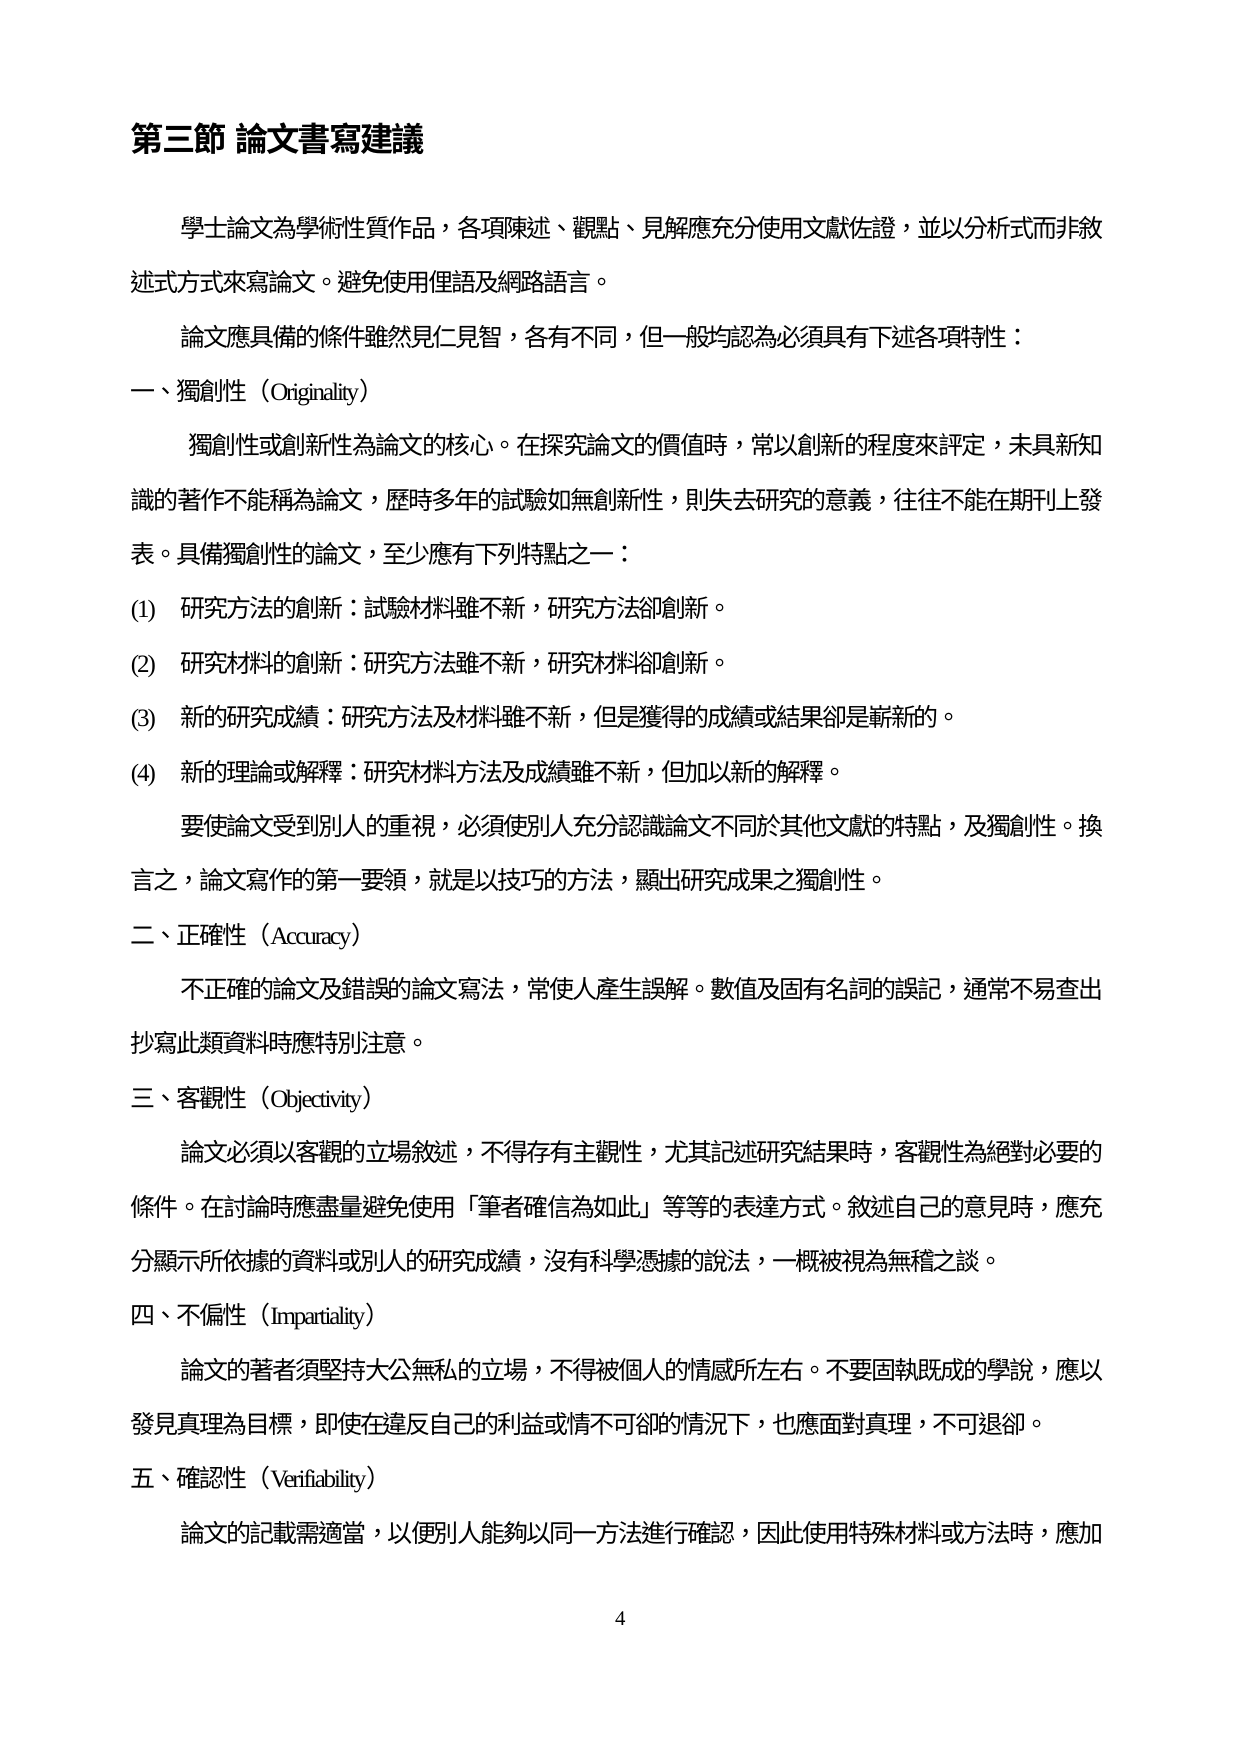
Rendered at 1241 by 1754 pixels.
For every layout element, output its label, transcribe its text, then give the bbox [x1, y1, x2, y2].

text 論文的記載需適當，以便別人能夠以同一方法進行確認，因此使用特殊材料或方法時，應加 [131, 1513, 1105, 1549]
text 學士論文為學術性質作品，各項陳述、觀點、見解應充分使用文獻佐證，並以分析式而非敘述式方式來寫論文。避免使用俚語及網路語言。 [131, 208, 1105, 299]
text 第三節 論文書寫建議 [131, 112, 1110, 161]
text 論文必須以客觀的立場敘述，不得存有主觀性，尤其記述研究結果時，客觀性為絕對必要的條件。在討論時應盡量避免使用「筆者確信為如此」等等的表達方式。敘述自己的意見時，應充分顯示所依據的資料或別人的研究成績，沒有科學憑據的說法，一概被視為無稽之談。 [131, 1133, 1105, 1278]
text 論文應具備的條件雖然見仁見智，各有不同，但一般均認為必須具有下述各項特性： [131, 317, 1105, 353]
list 新的研究成績：研究方法及材料雖不新，但是獲得的成績或結果卻是嶄新的。 [131, 698, 1105, 734]
text 五、確認性（Verifiability） [131, 1459, 1105, 1495]
list 研究方法的創新：試驗材料雖不新，研究方法卻創新。 [131, 589, 1105, 625]
text 四、不偏性（Impartiality） [131, 1296, 1105, 1332]
text 一、獨創性（Originality） [131, 371, 1105, 408]
text 二、正確性（Accuracy） [131, 915, 1105, 951]
list 新的理論或解釋：研究材料方法及成績雖不新，但加以新的解釋。 [131, 752, 1105, 788]
text 不正確的論文及錯誤的論文寫法，常使人產生誤解。數值及固有名詞的誤記，通常不易查出，抄寫此類資料時應特別注意。 [131, 969, 1105, 1060]
list 研究材料的創新：研究方法雖不新，研究材料卻創新。 [131, 643, 1105, 679]
text 要使論文受到別人的重視，必須使別人充分認識論文不同於其他文獻的特點，及獨創性。換言之，論文寫作的第一要領，就是以技巧的方法，顯出研究成果之獨創性。 [131, 806, 1105, 897]
text 三、客觀性（Objectivity） [131, 1078, 1105, 1114]
text 獨創性或創新性為論文的核心。在探究論文的價值時，常以創新的程度來評定，未具新知識的著作不能稱為論文，歷時多年的試驗如無創新性，則失去研究的意義，往往不能在期刊上發表。具備獨創性的論文，至少應有下列特點之一： [131, 426, 1105, 571]
text 論文的著者須堅持大公無私的立場，不得被個人的情感所左右。不要固執既成的學說，應以發見真理為目標，即使在違反自己的利益或情不可卻的情況下，也應面對真理，不可退卻。 [131, 1350, 1105, 1441]
